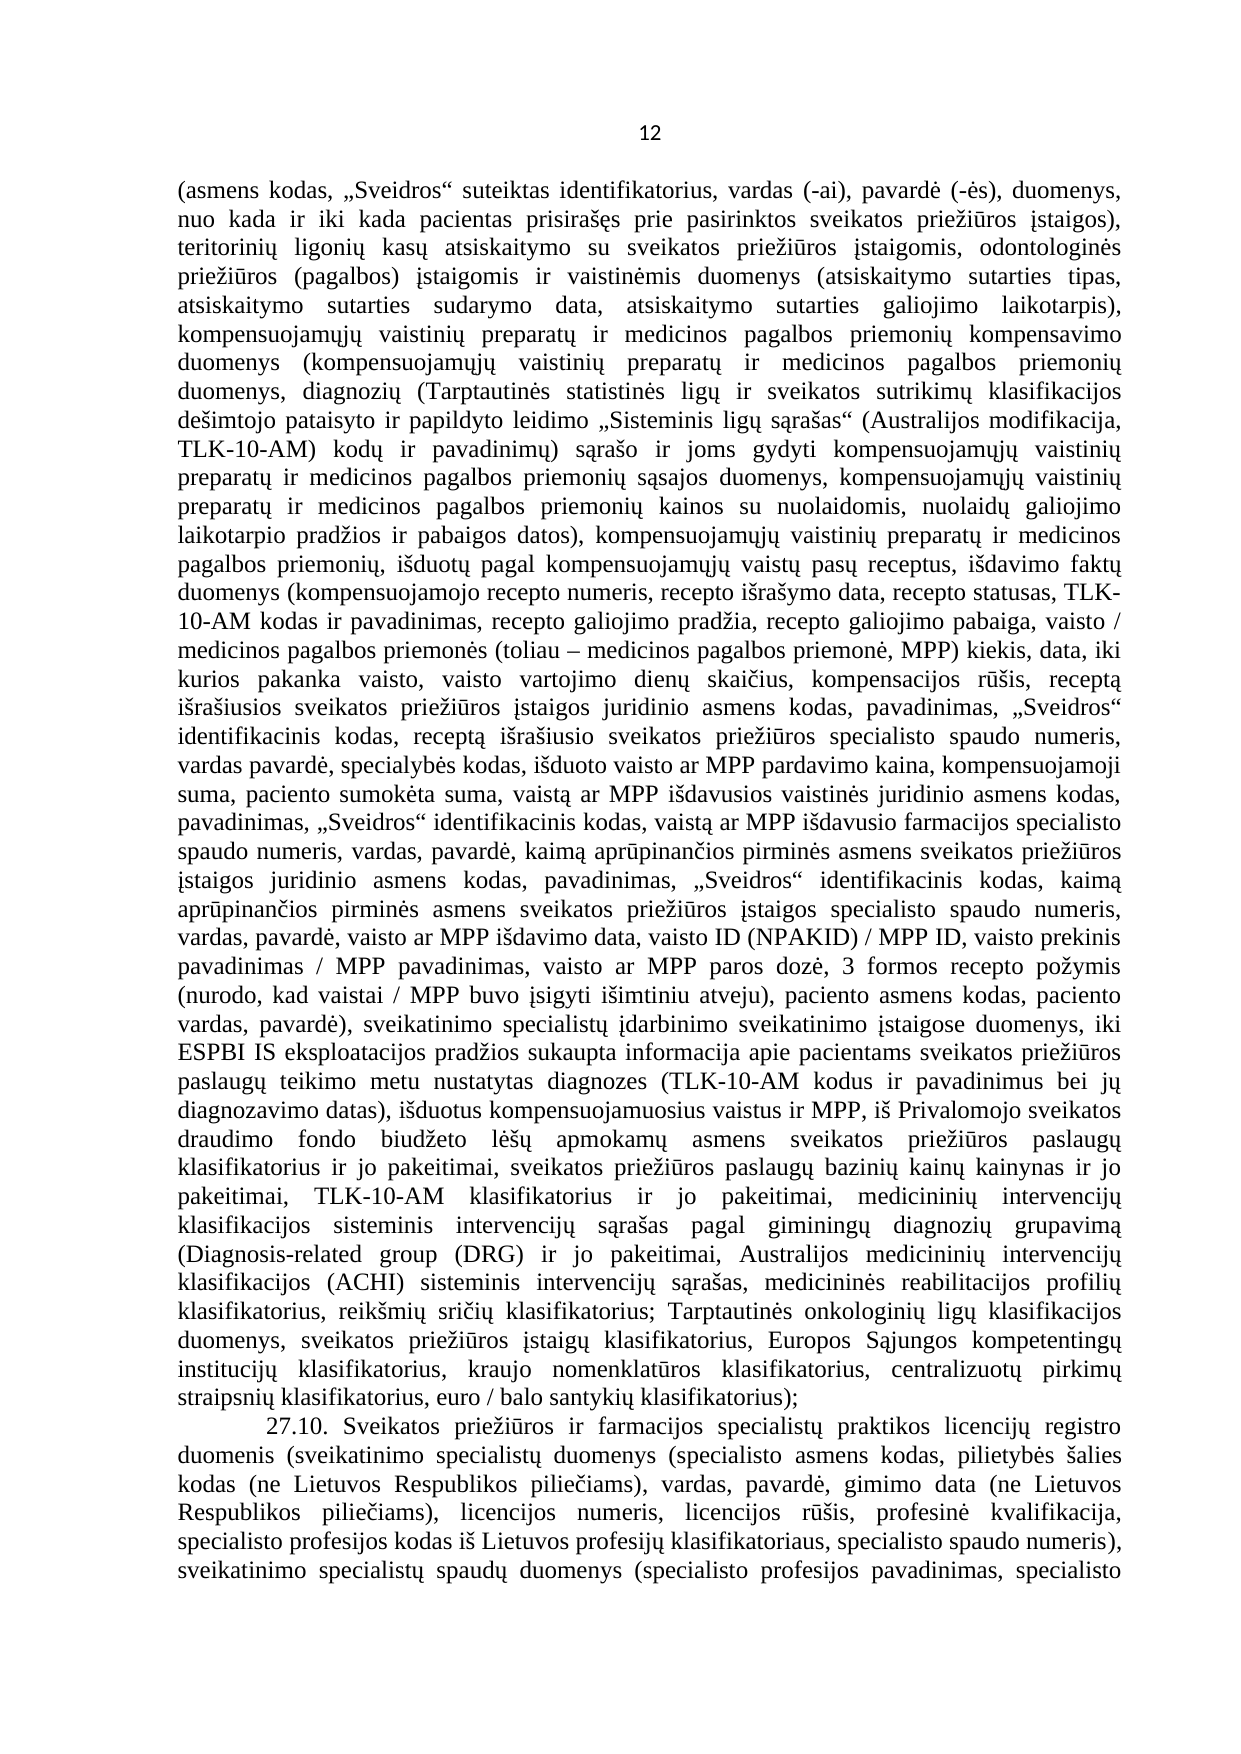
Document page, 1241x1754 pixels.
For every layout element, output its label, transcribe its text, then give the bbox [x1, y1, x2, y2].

text 27.10. Sveikatos priežiūros ir farmacijos specialistų praktikos licencijų registro duomenis (sveikatinimo specialistų duomenys (specialisto asmens kodas, pilietybės šalies kodas (ne Lietuvos Respublikos piliečiams), vardas, pavardė, gimimo data (ne Lietuvos Respublikos piliečiams), licencijos numeris, licencijos rūšis, profesinė kvalifikacija, specialisto profesijos kodas iš Lietuvos profesijų klasifikatoriaus, specialisto spaudo numeris), sveikatinimo specialistų spaudų duomenys (specialisto profesijos pavadinimas, specialisto [177, 1411, 1122, 1584]
text (asmens kodas, „Sveidros“ suteiktas identifikatorius, vardas (-ai), pavardė (-ės), duomenys, nuo kada ir iki kada pacientas prisirašęs prie pasirinktos sveikatos priežiūros įstaigos), teritorinių ligonių kasų atsiskaitymo su sveikatos priežiūros įstaigomis, odontologinės priežiūros (pagalbos) įstaigomis ir vaistinėmis duomenys (atsiskaitymo sutarties tipas, atsiskaitymo sutarties sudarymo data, atsiskaitymo sutarties galiojimo laikotarpis), kompensuojamųjų vaistinių preparatų ir medicinos pagalbos priemonių kompensavimo duomenys (kompensuojamųjų vaistinių preparatų ir medicinos pagalbos priemonių duomenys, diagnozių (Tarptautinės statistinės ligų ir sveikatos sutrikimų klasifikacijos dešimtojo pataisyto ir papildyto leidimo „Sisteminis ligų sąrašas“ (Australijos modifikacija, TLK-10-AM) kodų ir pavadinimų) sąrašo ir joms gydyti kompensuojamųjų vaistinių preparatų ir medicinos pagalbos priemonių sąsajos duomenys, kompensuojamųjų vaistinių preparatų ir medicinos pagalbos priemonių kainos su nuolaidomis, nuolaidų galiojimo laikotarpio pradžios ir pabaigos datos), kompensuojamųjų vaistinių preparatų ir medicinos pagalbos priemonių, išduotų pagal kompensuojamųjų vaistų pasų receptus, išdavimo faktų duomenys (kompensuojamojo recepto numeris, recepto išrašymo data, recepto statusas, TLK-10-AM kodas ir pavadinimas, recepto galiojimo pradžia, recepto galiojimo pabaiga, vaisto / medicinos pagalbos priemonės (toliau – medicinos pagalbos priemonė, MPP) kiekis, data, iki kurios pakanka vaisto, vaisto vartojimo dienų skaičius, kompensacijos rūšis, receptą išrašiusios sveikatos priežiūros įstaigos juridinio asmens kodas, pavadinimas, „Sveidros“ identifikacinis kodas, receptą išrašiusio sveikatos priežiūros specialisto spaudo numeris, vardas pavardė, specialybės kodas, išduoto vaisto ar MPP pardavimo kaina, kompensuojamoji suma, paciento sumokėta suma, vaistą ar MPP išdavusios vaistinės juridinio asmens kodas, pavadinimas, „Sveidros“ identifikacinis kodas, vaistą ar MPP išdavusio farmacijos specialisto spaudo numeris, vardas, pavardė, kaimą aprūpinančios pirminės asmens sveikatos priežiūros įstaigos juridinio asmens kodas, pavadinimas, „Sveidros“ identifikacinis kodas, kaimą aprūpinančios pirminės asmens sveikatos priežiūros įstaigos specialisto spaudo numeris, vardas, pavardė, vaisto ar MPP išdavimo data, vaisto ID (NPAKID) / MPP ID, vaisto prekinis pavadinimas / MPP pavadinimas, vaisto ar MPP paros dozė, 3 formos recepto požymis (nurodo, kad vaistai / MPP buvo įsigyti išimtiniu atveju), paciento asmens kodas, paciento vardas, pavardė), sveikatinimo specialistų įdarbinimo sveikatinimo įstaigose duomenys, iki ESPBI IS eksploatacijos pradžios sukaupta informacija apie pacientams sveikatos priežiūros paslaugų teikimo metu nustatytas diagnozes (TLK-10-AM kodus ir pavadinimus bei jų diagnozavimo datas), išduotus kompensuojamuosius vaistus ir MPP, iš Privalomojo sveikatos draudimo fondo biudžeto lėšų apmokamų asmens sveikatos priežiūros paslaugų klasifikatorius ir jo pakeitimai, sveikatos priežiūros paslaugų bazinių kainų kainynas ir jo pakeitimai, TLK-10-AM klasifikatorius ir jo pakeitimai, medicininių intervencijų klasifikacijos sisteminis intervencijų sąrašas pagal giminingų diagnozių grupavimą (Diagnosis-related group (DRG) ir jo pakeitimai, Australijos medicininių intervencijų klasifikacijos (ACHI) sisteminis intervencijų sąrašas, medicininės reabilitacijos profilių klasifikatorius, reikšmių sričių klasifikatorius; Tarptautinės onkologinių ligų klasifikacijos duomenys, sveikatos priežiūros įstaigų klasifikatorius, Europos Sąjungos kompetentingų institucijų klasifikatorius, kraujo nomenklatūros klasifikatorius, centralizuotų pirkimų straipsnių klasifikatorius, euro / balo santykių klasifikatorius); [177, 175, 1122, 1411]
